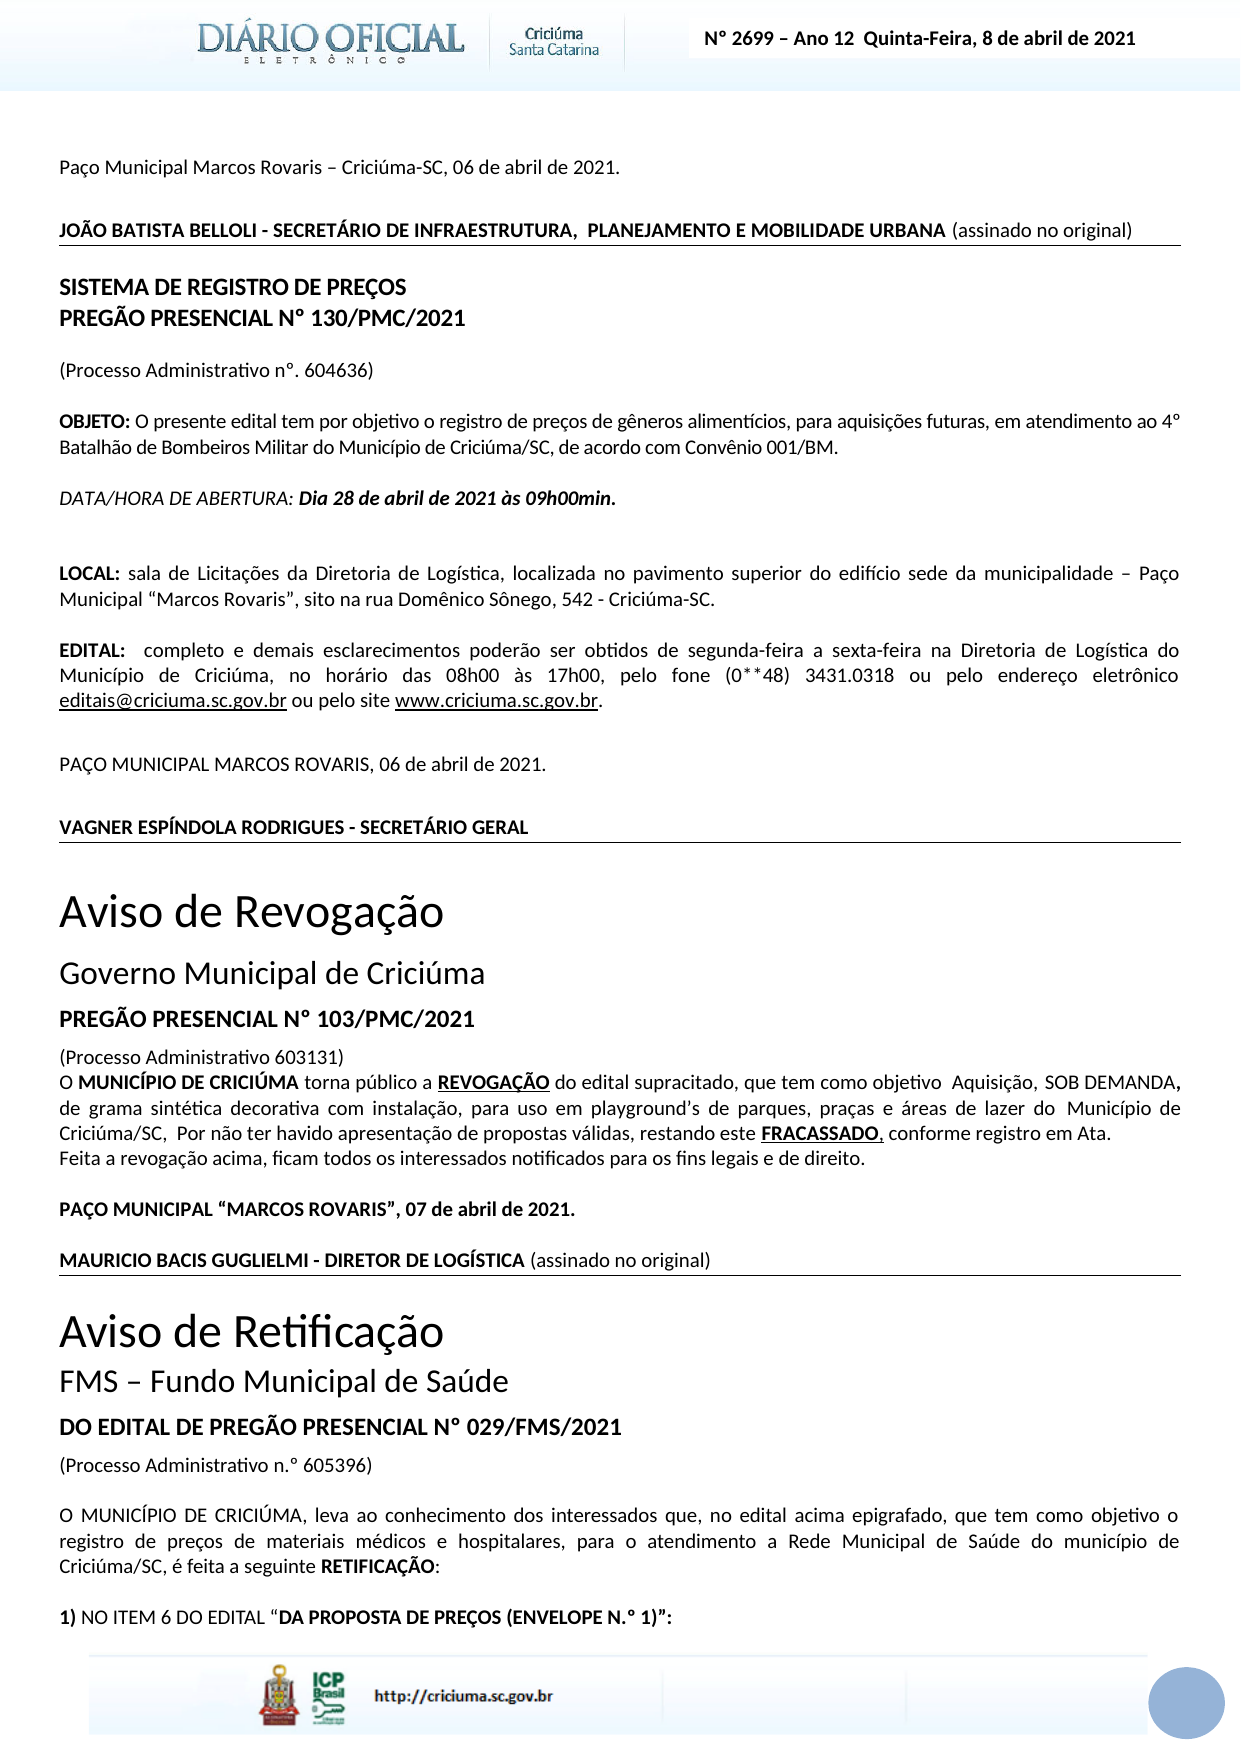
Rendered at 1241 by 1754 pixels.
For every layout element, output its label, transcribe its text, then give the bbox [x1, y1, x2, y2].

text Aviso de Revogação [59, 881, 1181, 939]
text FMS – Fundo Municipal de Saúde [59, 1360, 1181, 1401]
text JOÃO BATISTA BELLOLI - SECRETÁRIO DE INFRAESTRUTURA, PLANEJAMENTO E MOBILIDADE URBANA (assinado no original) [59, 217, 1181, 245]
text DO EDITAL DE PREGÃO PRESENCIAL Nº 029/FMS/2021 [59, 1411, 1181, 1441]
text PAÇO MUNICIPAL MARCOS ROVARIS, 06 de abril de 2021. [59, 751, 1181, 776]
text OBJETO: O presente edital tem por objetivo o registro de preços de gêneros alimentícios, para aquisições futuras, em atendimento ao 4º Batalhão de Bombeiros Militar do Município de Criciúma/SC, de acordo com Convênio 001/BM. [59, 408, 1181, 459]
text (Processo Administrativo 603131) [59, 1044, 1181, 1069]
text PREGÃO PRESENCIAL Nº 130/PMC/2021 [59, 302, 1181, 332]
text PREGÃO PRESENCIAL Nº 103/PMC/2021 [59, 1003, 1181, 1033]
text Governo Municipal de Criciúma [59, 952, 1181, 993]
text MAURICIO BACIS GUGLIELMI - DIRETOR DE LOGÍSTICA (assinado no original) [59, 1247, 1181, 1275]
text PAÇO MUNICIPAL “MARCOS ROVARIS”, 07 de abril de 2021. [59, 1196, 1181, 1222]
text VAGNER ESPÍNDOLA RODRIGUES - SECRETÁRIO GERAL [59, 814, 1181, 842]
text 1) NO ITEM 6 DO EDITAL “DA PROPOSTA DE PREÇOS (ENVELOPE N.º 1)”: [59, 1604, 1181, 1630]
text LOCAL: sala de Licitações da Diretoria de Logística, localizada no pavimento superior do edifício sede da municipalidade – Paço Municipal “Marcos Rovaris”, sito na rua Domênico Sônego, 542 - Criciúma-SC. [59, 561, 1181, 611]
text Feita a revogação acima, ficam todos os interessados notificados para os fins legais e de direito. [59, 1146, 1181, 1171]
text (Processo Administrativo nº. 604636) [59, 358, 1181, 383]
text Aviso de Retificação [59, 1301, 1181, 1360]
text O MUNICÍPIO DE CRICIÚMA torna público a REVOGAÇÃO do edital supracitado, que tem como objetivo Aquisição, SOB DEMANDA, de grama sintética decorativa com instalação, para uso em playground’s de parques, praças e áreas de lazer do Município de Criciúma/SC, Por não ter havido apresentação de propostas válidas, restando este FRACASSADO, conforme registro em Ata. [59, 1069, 1181, 1146]
text Paço Municipal Marcos Rovaris – Criciúma-SC, 06 de abril de 2021. [59, 154, 1181, 179]
text O MUNICÍPIO DE CRICIÚMA, leva ao conhecimento dos interessados que, no edital acima epigrafado, que tem como objetivo o registro de preços de materiais médicos e hospitalares, para o atendimento a Rede Municipal de Saúde do município de Criciúma/SC, é feita a seguinte RETIFICAÇÃO: [59, 1503, 1181, 1579]
text (Processo Administrativo n.º 605396) [59, 1452, 1181, 1477]
text EDITAL: completo e demais esclarecimentos poderão ser obtidos de segunda-feira a sexta-feira na Diretoria de Logística do Município de Criciúma, no horário das 08h00 às 17h00, pelo fone (0**48) 3431.0318 ou pelo endereço eletrônico editais@criciuma.sc.gov.br ou pelo site www.criciuma.sc.gov.br. [59, 637, 1181, 713]
text SISTEMA DE REGISTRO DE PREÇOS [59, 271, 1181, 302]
text DATA/HORA DE ABERTURA: Dia 28 de abril de 2021 às 09h00min. [59, 485, 1181, 510]
